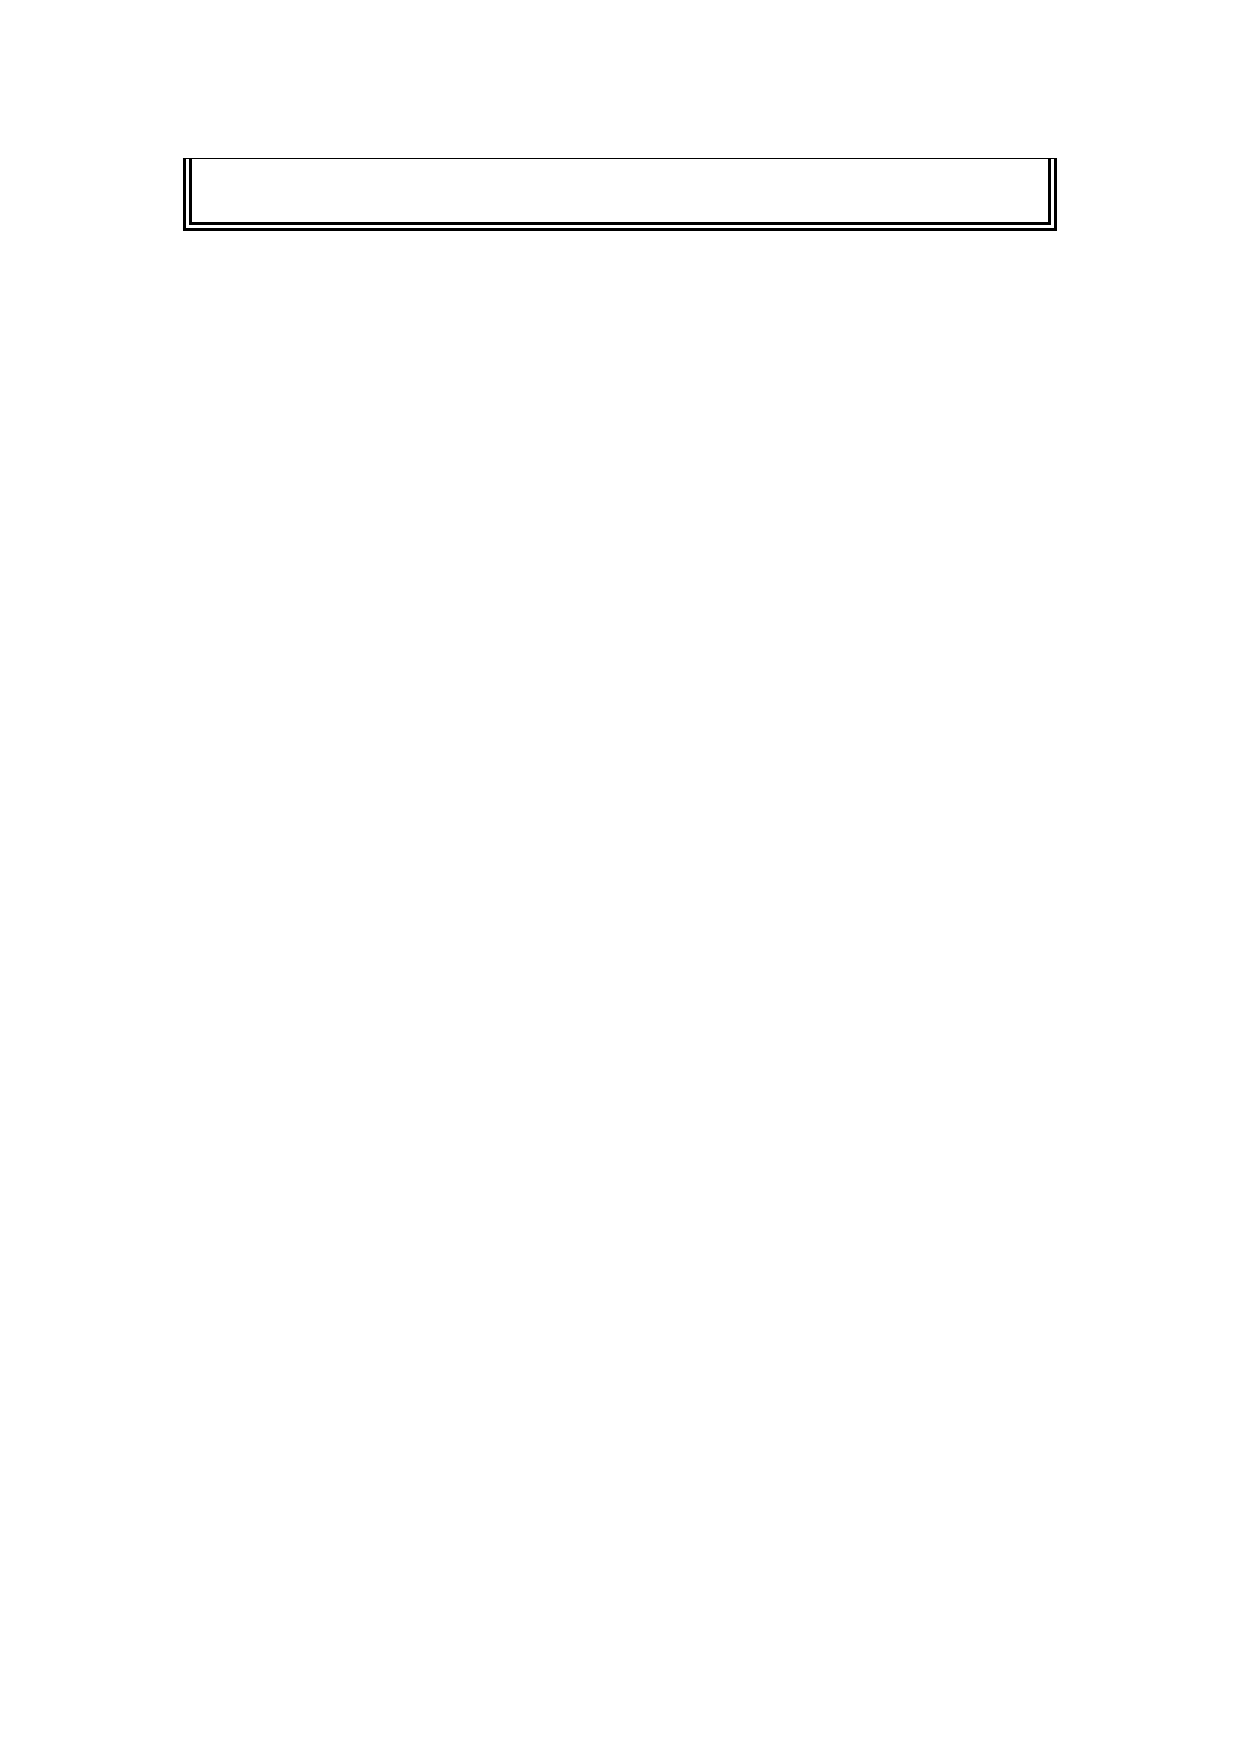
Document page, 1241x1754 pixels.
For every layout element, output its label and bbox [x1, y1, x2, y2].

table_cell [192, 159, 1048, 222]
